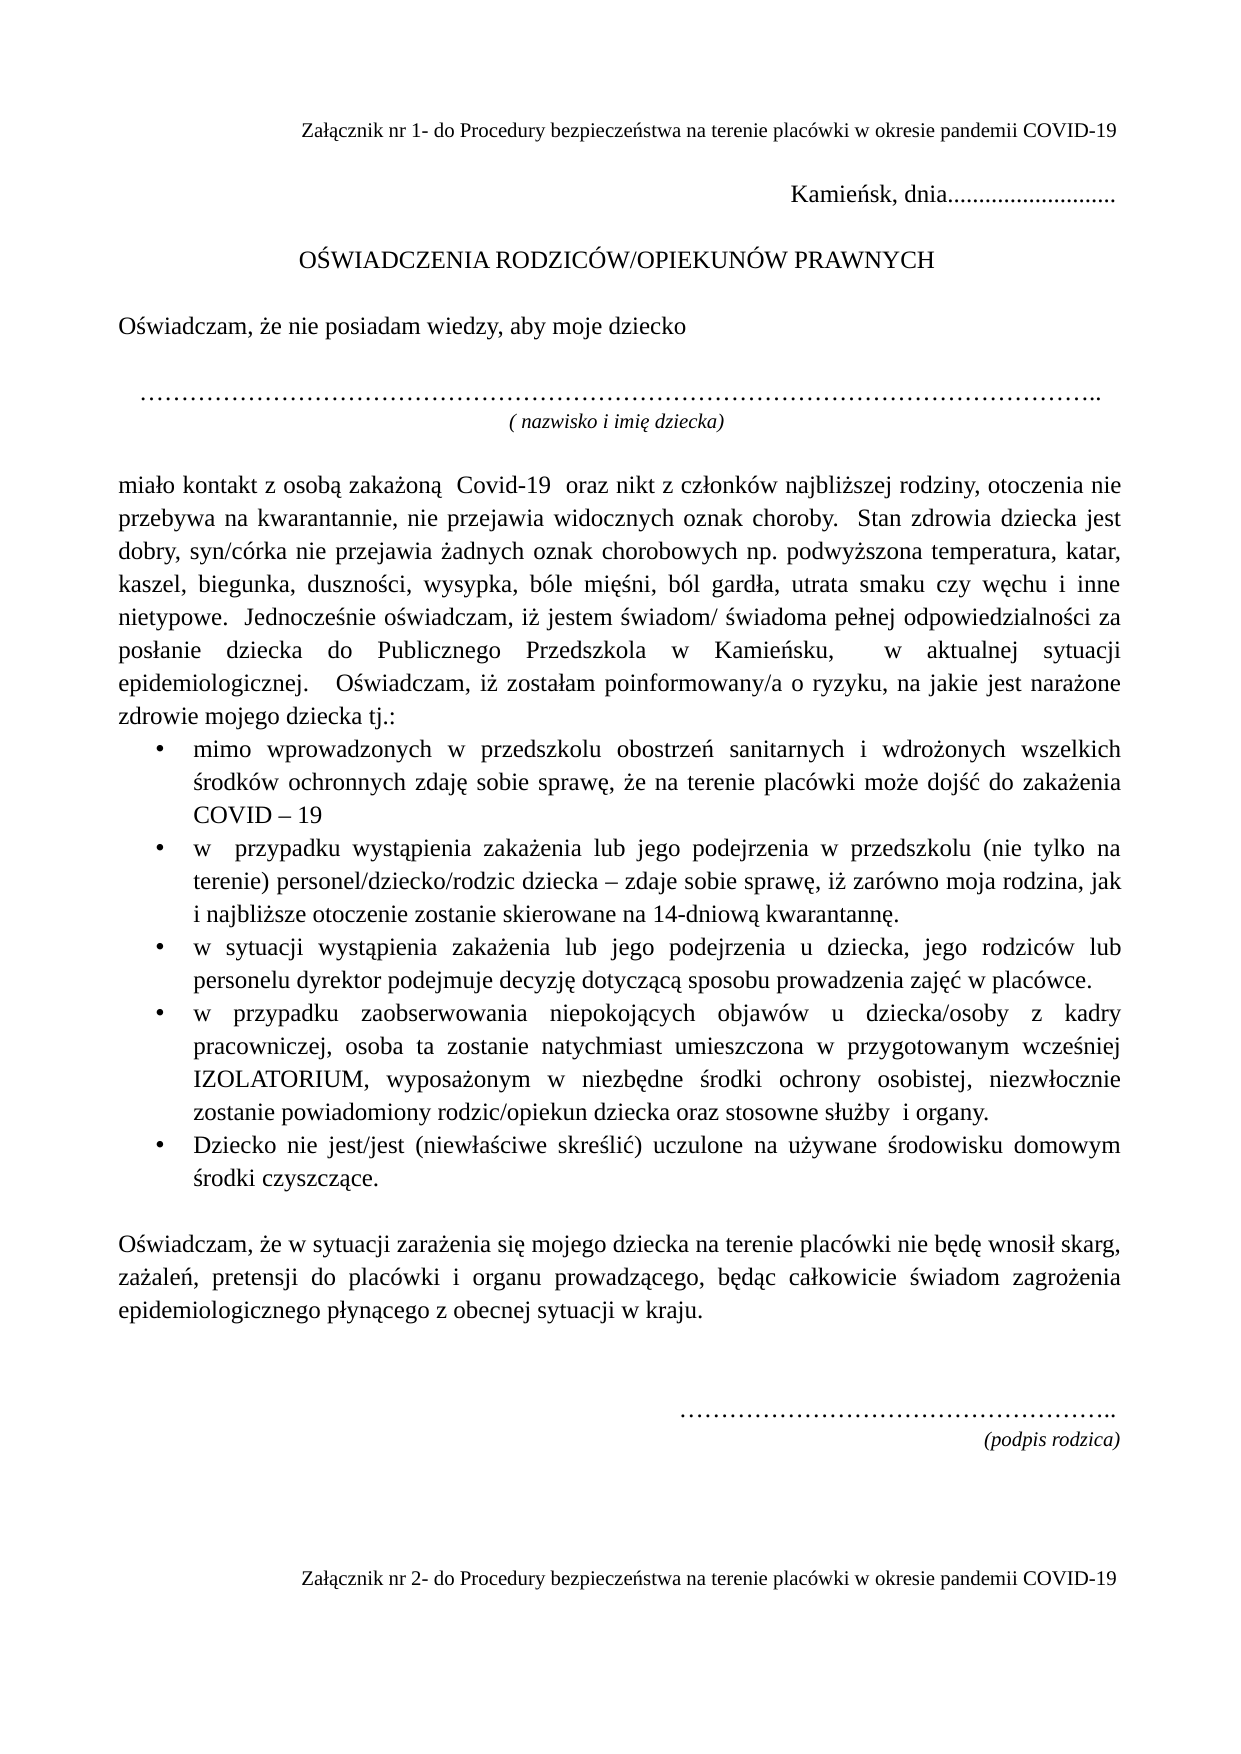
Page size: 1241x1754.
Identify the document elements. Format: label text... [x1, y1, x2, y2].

text miało kontakt z osobą zakażoną Covid-19 oraz nikt z członków najbliższej rodziny, otoczenia nie przebywa na kwarantannie, nie przejawia widocznych oznak choroby. Stan zdrowia dziecka jest dobry, syn/córka nie przejawia żadnych oznak chorobowych np. podwyższona temperatura, katar, kaszel, biegunka, duszności, wysypka, bóle mięśni, ból gardła, utrata smaku czy węchu i inne nietypowe. Jednocześnie oświadczam, iż jestem świadom/ świadoma pełnej odpowiedzialności za posłanie dziecka do Publicznego Przedszkola w Kamieńsku, w aktualnej sytuacji epidemiologicznej. Oświadczam, iż zostałam poinformowany/a o ryzyku, na jakie jest narażone zdrowie mojego dziecka tj.: [118, 470, 1122, 730]
list w przypadku zaobserwowania niepokojących objawów u dziecka/osoby z kadry pracowniczej, osoba ta zostanie natychmiast umieszczona w przygotowanym wcześniej IZOLATORIUM, wyposażonym w niezbędne środki ochrony osobistej, niezwłocznie zostanie powiadomiony rodzic/opiekun dziecka oraz stosowne służby i organy. [156, 998, 1122, 1126]
list w przypadku wystąpienia zakażenia lub jego podejrzenia w przedszkolu (nie tylko na terenie) personel/dziecko/rodzic dziecka – zdaje sobie sprawę, iż zarówno moja rodzina, jak i najbliższe otoczenie zostanie skierowane na 14-dniową kwarantannę. [156, 833, 1122, 928]
text ……………………………………………………………………………………………………..( nazwisko i imię dziecka) [118, 377, 1122, 433]
text Oświadczam, że nie posiadam wiedzy, aby moje dziecko [118, 311, 1122, 339]
text (podpis rodzica) [0, 1427, 1122, 1451]
text Kamieńsk, dnia........................... [118, 179, 1122, 207]
text Załącznik nr 2- do Procedury bezpieczeństwa na terenie placówki w okresie pandemii COVID-19 [118, 1565, 1122, 1589]
text Oświadczam, że w sytuacji zarażenia się mojego dziecka na terenie placówki nie będę wnosił skarg, zażaleń, pretensji do placówki i organu prowadzącego, będąc całkowicie świadom zagrożenia epidemiologicznego płynącego z obecnej sytuacji w kraju. [118, 1229, 1122, 1324]
text …………………………………………….. [118, 1394, 1122, 1423]
list w sytuacji wystąpienia zakażenia lub jego podejrzenia u dziecka, jego rodziców lub personelu dyrektor podejmuje decyzję dotyczącą sposobu prowadzenia zajęć w placówce. [156, 932, 1122, 994]
text Załącznik nr 1- do Procedury bezpieczeństwa na terenie placówki w okresie pandemii COVID-19 [118, 118, 1122, 142]
list Dziecko nie jest/jest (niewłaściwe skreślić) uczulone na używane środowisku domowym środki czyszczące. [156, 1130, 1122, 1192]
list mimo wprowadzonych w przedszkolu obostrzeń sanitarnych i wdrożonych wszelkich środków ochronnych zdaję sobie sprawę, że na terenie placówki może dojść do zakażenia COVID – 19 [156, 734, 1122, 829]
text OŚWIADCZENIA RODZICÓW/OPIEKUNÓW PRAWNYCH [118, 245, 1122, 273]
